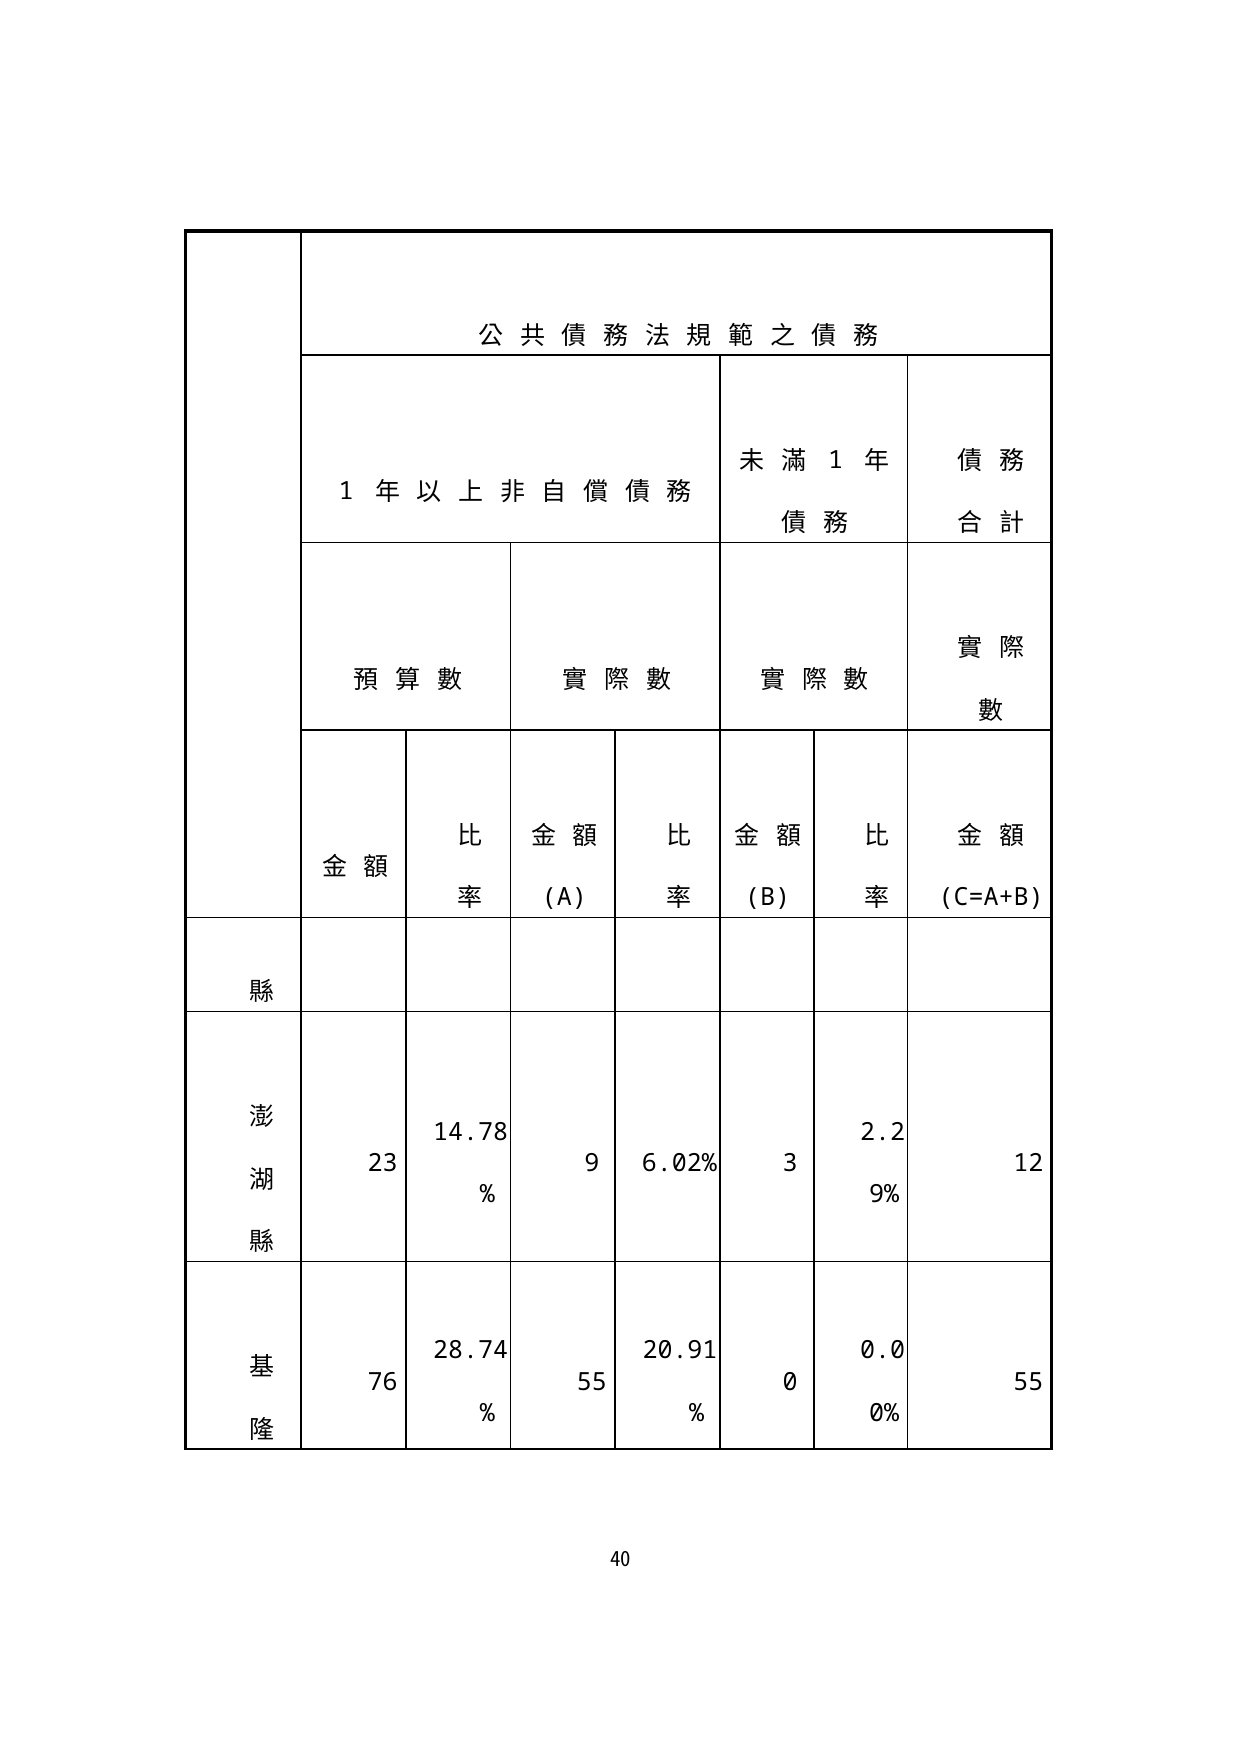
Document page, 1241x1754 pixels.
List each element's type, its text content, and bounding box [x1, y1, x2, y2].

table_cell 20.91% [616, 1262, 719, 1448]
table_cell 實際數 [511, 543, 719, 729]
table_cell 1年以上非自償債務 [302, 356, 719, 542]
table_cell 實際數 [908, 543, 1050, 729]
table_cell 55 [908, 1262, 1050, 1448]
table_header 公共債務法規範之債務 [302, 233, 1050, 354]
table_cell 0 [721, 1262, 813, 1448]
table_cell 3 [721, 1012, 813, 1261]
table_cell [302, 918, 405, 1011]
table_cell [721, 918, 813, 1011]
table_cell 2.29% [815, 1012, 907, 1261]
table_cell [616, 918, 719, 1011]
table_cell 9 [511, 1012, 614, 1261]
table_cell 實際數 [721, 543, 907, 729]
table_cell 6.02% [616, 1012, 719, 1261]
table_cell 金額 (B) [721, 731, 813, 917]
table_cell 55 [511, 1262, 614, 1448]
table_cell 未滿1年債務 [721, 356, 907, 542]
table_cell 預算數 [302, 543, 510, 729]
table_cell 14.78% [407, 1012, 510, 1261]
table_cell 76 [302, 1262, 405, 1448]
table_cell 金額 (A) [511, 731, 614, 917]
table_cell 基隆 [187, 1262, 300, 1448]
table_cell 縣 [187, 918, 300, 1011]
table_cell [815, 918, 907, 1011]
table_cell [407, 918, 510, 1011]
table_cell [908, 918, 1050, 1011]
table_cell 澎湖縣 [187, 1012, 300, 1261]
table_cell 比率 [815, 731, 907, 917]
table_cell 金額 (C=A+B) [908, 731, 1050, 917]
table_header [187, 233, 300, 917]
table_cell 0.00% [815, 1262, 907, 1448]
table_cell 28.74% [407, 1262, 510, 1448]
table_cell 比率 [407, 731, 510, 917]
table_cell 金額 [302, 731, 405, 917]
table_cell [511, 918, 614, 1011]
table_cell 23 [302, 1012, 405, 1261]
table_cell 債務合計 [908, 356, 1050, 542]
table_cell 12 [908, 1012, 1050, 1261]
table_cell 比率 [616, 731, 719, 917]
